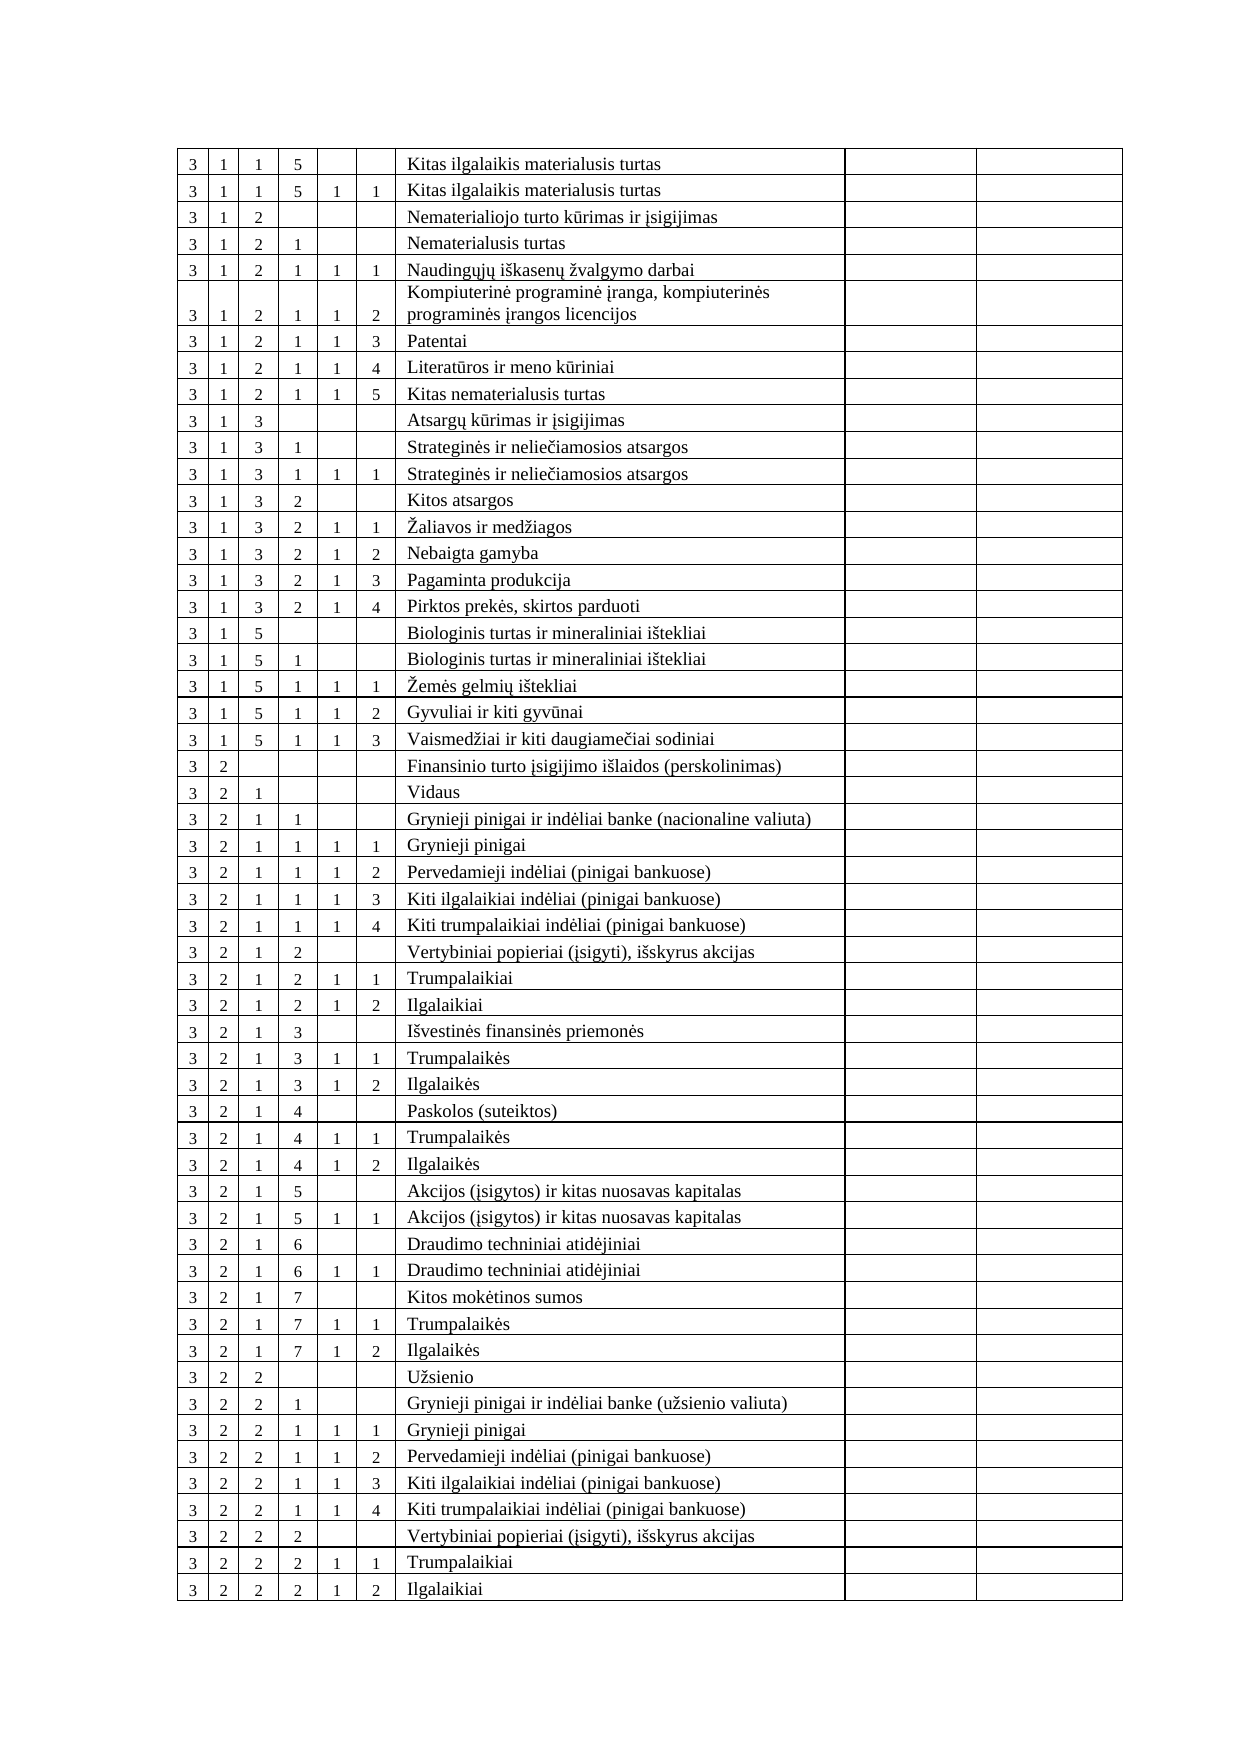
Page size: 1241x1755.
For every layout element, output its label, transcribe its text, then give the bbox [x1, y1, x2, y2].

table_cell 2 [279, 1574, 317, 1599]
table_cell [977, 963, 1122, 989]
table_cell [977, 512, 1122, 537]
table_cell 3 [178, 1494, 208, 1520]
table_cell 1 [279, 1468, 317, 1493]
table_cell 1 [318, 1415, 356, 1440]
table_cell 3 [279, 1016, 317, 1042]
table_cell 2 [209, 1043, 238, 1068]
table_cell 3 [178, 149, 208, 174]
table_cell 2 [279, 485, 317, 511]
table_cell [846, 963, 976, 989]
table_cell 1 [239, 1335, 278, 1361]
table_cell 1 [209, 459, 238, 484]
table_cell [318, 937, 356, 962]
table_cell [846, 644, 976, 670]
table_cell [846, 1149, 976, 1174]
table_cell [846, 857, 976, 882]
table_cell [279, 202, 317, 227]
table_cell 1 [239, 963, 278, 989]
table_cell 5 [279, 1176, 317, 1201]
table_cell 2 [357, 1069, 395, 1095]
table_cell 5 [279, 149, 317, 174]
table_cell 3 [178, 405, 208, 431]
table_cell [846, 1468, 976, 1493]
table_cell [977, 1388, 1122, 1414]
table_cell 2 [239, 1415, 278, 1440]
table_cell [977, 202, 1122, 227]
table_cell Akcijos (įsigytos) ir kitas nuosavas kapitalas [396, 1202, 844, 1228]
table_cell 2 [279, 591, 317, 617]
table_cell 3 [178, 1069, 208, 1095]
table_cell [846, 1388, 976, 1414]
table_cell Literatūros ir meno kūriniai [396, 352, 844, 378]
table_cell [977, 591, 1122, 617]
table_cell 1 [279, 352, 317, 378]
table_cell 3 [178, 644, 208, 670]
table_cell [318, 1282, 356, 1307]
table_cell 1 [209, 379, 238, 404]
table_cell 2 [279, 990, 317, 1015]
table_cell 1 [318, 512, 356, 537]
table_cell 1 [209, 326, 238, 351]
table_cell 2 [209, 1574, 238, 1599]
table_cell [977, 777, 1122, 803]
table_cell Patentai [396, 326, 844, 351]
table_cell [846, 175, 976, 201]
table_cell [846, 1415, 976, 1440]
table_cell 1 [209, 618, 238, 643]
table_cell 3 [178, 1441, 208, 1467]
table_cell 2 [357, 857, 395, 882]
table_cell 3 [178, 512, 208, 537]
table_cell [846, 1335, 976, 1361]
table_cell 1 [209, 565, 238, 590]
table_cell 3 [178, 326, 208, 351]
table_cell 2 [209, 1096, 238, 1121]
table_cell 6 [279, 1229, 317, 1254]
table_cell [846, 538, 976, 564]
table_cell [279, 777, 317, 803]
table_cell Žemės gelmių ištekliai [396, 671, 844, 696]
table_cell 3 [178, 1282, 208, 1307]
table_cell 1 [318, 175, 356, 201]
table_cell 1 [209, 591, 238, 617]
table_cell 1 [239, 1069, 278, 1095]
table_cell 3 [178, 352, 208, 378]
table_cell [357, 1282, 395, 1307]
table_cell [239, 751, 278, 776]
table_cell 2 [279, 565, 317, 590]
table_cell [318, 432, 356, 457]
table_cell [846, 591, 976, 617]
table_cell 3 [178, 459, 208, 484]
table_cell 3 [178, 1016, 208, 1042]
table_cell 2 [239, 1521, 278, 1546]
table_cell [279, 618, 317, 643]
table_cell 1 [357, 1548, 395, 1573]
table_cell 1 [318, 698, 356, 723]
table_cell [318, 804, 356, 829]
table_cell 1 [357, 1043, 395, 1068]
table_cell [357, 485, 395, 511]
table_cell 3 [178, 1176, 208, 1201]
table_cell 2 [209, 963, 238, 989]
table_cell 1 [239, 175, 278, 201]
table_cell [846, 149, 976, 174]
table_cell 2 [209, 1548, 238, 1573]
table_cell 1 [209, 698, 238, 723]
table_cell Strateginės ir neliečiamosios atsargos [396, 432, 844, 457]
table_cell 1 [318, 963, 356, 989]
table_cell 3 [178, 485, 208, 511]
table_cell [846, 830, 976, 856]
table_cell Užsienio [396, 1362, 844, 1387]
table_cell Draudimo techniniai atidėjiniai [396, 1229, 844, 1254]
table_cell [977, 1176, 1122, 1201]
table_cell 1 [209, 485, 238, 511]
table_cell 4 [357, 910, 395, 936]
table_cell [977, 565, 1122, 590]
table_cell 1 [357, 459, 395, 484]
table_cell [977, 485, 1122, 511]
table_cell 1 [318, 1574, 356, 1599]
table_cell 1 [209, 202, 238, 227]
table_cell [846, 459, 976, 484]
table_cell Ilgalaikiai [396, 990, 844, 1015]
table_cell [846, 565, 976, 590]
table_cell [846, 1229, 976, 1254]
table_cell [977, 618, 1122, 643]
table_cell [977, 352, 1122, 378]
table_cell 1 [239, 1123, 278, 1148]
table_cell 7 [279, 1309, 317, 1334]
table_cell 3 [178, 724, 208, 749]
table_cell [279, 405, 317, 431]
table_cell 1 [239, 857, 278, 882]
table_cell [977, 255, 1122, 280]
table_cell 5 [279, 1202, 317, 1228]
table_cell Kitas ilgalaikis materialusis turtas [396, 175, 844, 201]
table_cell Išvestinės finansinės priemonės [396, 1016, 844, 1042]
table_cell Pagaminta produkcija [396, 565, 844, 590]
table_cell [977, 830, 1122, 856]
table_cell 2 [239, 1494, 278, 1520]
table_cell [318, 1176, 356, 1201]
table_cell 1 [239, 884, 278, 909]
table_cell [318, 1096, 356, 1121]
table_cell 1 [239, 1149, 278, 1174]
table_cell 2 [239, 1362, 278, 1387]
table_cell Draudimo techniniai atidėjiniai [396, 1255, 844, 1281]
table_cell 4 [357, 1494, 395, 1520]
table_cell 2 [357, 1335, 395, 1361]
table_cell 1 [239, 1016, 278, 1042]
table_cell 3 [239, 405, 278, 431]
table_cell [357, 1016, 395, 1042]
table_cell [357, 937, 395, 962]
table_cell 1 [209, 512, 238, 537]
table_cell 3 [178, 1574, 208, 1599]
table_cell 1 [279, 671, 317, 696]
table_cell [846, 1494, 976, 1520]
table_cell Kitos mokėtinos sumos [396, 1282, 844, 1307]
table_cell 2 [209, 1468, 238, 1493]
table_cell Pirktos prekės, skirtos parduoti [396, 591, 844, 617]
table_cell 2 [357, 1149, 395, 1174]
table_cell [977, 175, 1122, 201]
table_cell 3 [178, 1468, 208, 1493]
table_cell Kitas nematerialusis turtas [396, 379, 844, 404]
table_cell [977, 1362, 1122, 1387]
table_cell 3 [178, 751, 208, 776]
table_cell [977, 379, 1122, 404]
table_cell 2 [209, 1309, 238, 1334]
table_cell 1 [318, 538, 356, 564]
table_cell [977, 1335, 1122, 1361]
table_cell 1 [279, 379, 317, 404]
table_cell [357, 432, 395, 457]
table_cell 2 [209, 777, 238, 803]
table_cell [977, 1202, 1122, 1228]
table_cell 2 [357, 538, 395, 564]
table_cell 1 [239, 1043, 278, 1068]
table_cell [977, 405, 1122, 431]
table_cell 1 [279, 804, 317, 829]
table_cell 2 [357, 990, 395, 1015]
table_cell 1 [239, 1229, 278, 1254]
table_cell [279, 751, 317, 776]
table_cell [357, 202, 395, 227]
table_cell [846, 1282, 976, 1307]
table_cell [357, 1176, 395, 1201]
table_cell 2 [209, 830, 238, 856]
table_cell 2 [239, 1574, 278, 1599]
table_cell [977, 538, 1122, 564]
table_cell Biologinis turtas ir mineraliniai ištekliai [396, 618, 844, 643]
table_cell [318, 405, 356, 431]
table_cell [846, 804, 976, 829]
table_cell Vertybiniai popieriai (įsigyti), išskyrus akcijas [396, 937, 844, 962]
table_cell 3 [239, 432, 278, 457]
table_cell 2 [209, 1123, 238, 1148]
table_cell [846, 1123, 976, 1148]
table_cell 6 [279, 1255, 317, 1281]
table_cell 1 [357, 1309, 395, 1334]
table_cell [846, 281, 976, 324]
table_cell Biologinis turtas ir mineraliniai ištekliai [396, 644, 844, 670]
table_cell [977, 804, 1122, 829]
table_cell 3 [178, 990, 208, 1015]
table_cell 3 [178, 538, 208, 564]
table_cell Finansinio turto įsigijimo išlaidos (perskolinimas) [396, 751, 844, 776]
table_cell 3 [178, 830, 208, 856]
table_cell Kitos atsargos [396, 485, 844, 511]
table_cell 1 [318, 671, 356, 696]
table_cell [357, 149, 395, 174]
table_cell Trumpalaikės [396, 1043, 844, 1068]
table_cell 3 [178, 804, 208, 829]
table_cell [846, 1069, 976, 1095]
table_cell 1 [318, 724, 356, 749]
table_cell 3 [178, 202, 208, 227]
table_cell [977, 1282, 1122, 1307]
table_cell 3 [178, 937, 208, 962]
table_cell 3 [239, 512, 278, 537]
table_cell 1 [318, 990, 356, 1015]
table_cell 2 [239, 228, 278, 254]
table_cell [977, 432, 1122, 457]
table_cell 2 [279, 1521, 317, 1546]
table_cell 2 [279, 538, 317, 564]
table_cell [977, 326, 1122, 351]
table_cell 1 [318, 1043, 356, 1068]
table_cell 2 [209, 1335, 238, 1361]
table_cell [846, 1548, 976, 1573]
table_cell [977, 990, 1122, 1015]
table_cell 1 [279, 432, 317, 457]
table_cell 1 [209, 405, 238, 431]
table_cell 1 [318, 1149, 356, 1174]
table_cell [357, 405, 395, 431]
table_cell [846, 1441, 976, 1467]
table_cell 1 [318, 1069, 356, 1095]
table_cell [977, 1521, 1122, 1546]
table_cell 3 [279, 1043, 317, 1068]
table_cell 1 [318, 910, 356, 936]
table_cell 1 [357, 830, 395, 856]
table_cell [846, 777, 976, 803]
table_cell 1 [209, 538, 238, 564]
table_cell 3 [178, 1229, 208, 1254]
table_cell [846, 1016, 976, 1042]
table_cell 2 [209, 751, 238, 776]
table_cell 3 [178, 1388, 208, 1414]
table_cell 2 [239, 255, 278, 280]
table_cell [357, 644, 395, 670]
table_cell [846, 512, 976, 537]
table_cell [846, 326, 976, 351]
table_cell [279, 1362, 317, 1387]
table_cell 1 [318, 565, 356, 590]
table_cell 1 [209, 724, 238, 749]
table_cell 2 [279, 937, 317, 962]
table_cell 3 [178, 777, 208, 803]
table_cell [977, 1415, 1122, 1440]
table_cell 3 [178, 591, 208, 617]
table_cell [318, 644, 356, 670]
table_cell 3 [357, 884, 395, 909]
table_cell [357, 804, 395, 829]
table_cell [977, 1123, 1122, 1148]
table_cell [846, 884, 976, 909]
table_cell 2 [239, 1388, 278, 1414]
table_cell [846, 910, 976, 936]
table_cell [846, 1362, 976, 1387]
table_cell Grynieji pinigai [396, 830, 844, 856]
table_cell 3 [178, 281, 208, 324]
table_cell 2 [209, 990, 238, 1015]
table_cell 1 [209, 352, 238, 378]
table_cell 1 [279, 1415, 317, 1440]
table_cell Grynieji pinigai ir indėliai banke (užsienio valiuta) [396, 1388, 844, 1414]
table_cell 3 [178, 857, 208, 882]
table_cell 3 [178, 1149, 208, 1174]
table_cell Kiti trumpalaikiai indėliai (pinigai bankuose) [396, 1494, 844, 1520]
table_cell [357, 777, 395, 803]
table_cell 2 [209, 1282, 238, 1307]
table_cell 2 [209, 884, 238, 909]
table_cell 2 [209, 1494, 238, 1520]
table_cell 1 [239, 149, 278, 174]
table_cell 2 [279, 512, 317, 537]
table_cell [357, 751, 395, 776]
table_cell [846, 202, 976, 227]
table_cell Trumpalaikiai [396, 1548, 844, 1573]
table_cell [977, 1494, 1122, 1520]
table_cell Pervedamieji indėliai (pinigai bankuose) [396, 857, 844, 882]
table_cell 2 [209, 1441, 238, 1467]
table_cell [846, 255, 976, 280]
table_cell 1 [318, 379, 356, 404]
table_cell 1 [357, 671, 395, 696]
table_cell 1 [318, 255, 356, 280]
table_cell 3 [178, 963, 208, 989]
table_cell 3 [178, 1123, 208, 1148]
table_cell 2 [239, 352, 278, 378]
table_cell 1 [357, 1415, 395, 1440]
table_cell 1 [279, 830, 317, 856]
table_cell Ilgalaikiai [396, 1574, 844, 1599]
table_cell 1 [209, 175, 238, 201]
table_cell 2 [279, 963, 317, 989]
table_cell [977, 459, 1122, 484]
table_cell Ilgalaikės [396, 1335, 844, 1361]
table_cell [977, 149, 1122, 174]
table_cell [977, 644, 1122, 670]
table_cell 1 [279, 459, 317, 484]
table_cell 1 [318, 1441, 356, 1467]
table_cell [846, 724, 976, 749]
table_cell 1 [318, 1548, 356, 1573]
table_cell 5 [239, 618, 278, 643]
table_cell [318, 1362, 356, 1387]
table_cell [846, 751, 976, 776]
table_cell 2 [209, 1016, 238, 1042]
table_cell 2 [209, 910, 238, 936]
table_cell 3 [178, 618, 208, 643]
table_cell Gyvuliai ir kiti gyvūnai [396, 698, 844, 723]
table_cell Trumpalaikiai [396, 963, 844, 989]
table_cell 2 [357, 1574, 395, 1599]
table_cell 1 [239, 990, 278, 1015]
table_cell [977, 1016, 1122, 1042]
table_cell 2 [209, 1415, 238, 1440]
table_cell [977, 910, 1122, 936]
table_cell 1 [318, 1255, 356, 1281]
table_cell 3 [178, 884, 208, 909]
table_cell 1 [279, 326, 317, 351]
table_cell 2 [239, 1441, 278, 1467]
table_cell 2 [209, 1149, 238, 1174]
table_cell 1 [279, 857, 317, 882]
table_cell 1 [318, 326, 356, 351]
table_cell 1 [239, 910, 278, 936]
table_cell [977, 724, 1122, 749]
table_cell 7 [279, 1282, 317, 1307]
table_cell [318, 1016, 356, 1042]
table_cell 3 [178, 565, 208, 590]
table_cell [357, 1521, 395, 1546]
table_cell 2 [209, 937, 238, 962]
table_cell 3 [357, 326, 395, 351]
table_cell 4 [279, 1149, 317, 1174]
table_cell Vidaus [396, 777, 844, 803]
table_cell 3 [178, 698, 208, 723]
table_cell 3 [178, 910, 208, 936]
table_cell [977, 937, 1122, 962]
table_cell 3 [178, 671, 208, 696]
table_cell [977, 698, 1122, 723]
table_cell Atsargų kūrimas ir įsigijimas [396, 405, 844, 431]
table_cell [977, 1574, 1122, 1599]
table_cell Grynieji pinigai ir indėliai banke (nacionaline valiuta) [396, 804, 844, 829]
table_cell 3 [357, 565, 395, 590]
table_cell 2 [239, 1468, 278, 1493]
table_cell 1 [239, 830, 278, 856]
table_cell 1 [209, 432, 238, 457]
table_cell [318, 202, 356, 227]
table_cell 4 [279, 1096, 317, 1121]
table_cell 1 [279, 724, 317, 749]
table_cell [318, 618, 356, 643]
table_cell 3 [178, 1309, 208, 1334]
table_cell Vaismedžiai ir kiti daugiamečiai sodiniai [396, 724, 844, 749]
table_cell 2 [209, 1229, 238, 1254]
table_cell 1 [209, 228, 238, 254]
table_cell [977, 1309, 1122, 1334]
table_cell 5 [239, 698, 278, 723]
table_cell Naudingųjų iškasenų žvalgymo darbai [396, 255, 844, 280]
table_cell 1 [357, 963, 395, 989]
table_cell [846, 698, 976, 723]
table_cell [846, 671, 976, 696]
table_cell 1 [209, 255, 238, 280]
table_cell 3 [178, 228, 208, 254]
table_cell 1 [318, 857, 356, 882]
table_cell [977, 884, 1122, 909]
table_cell 2 [209, 804, 238, 829]
table_cell [846, 1521, 976, 1546]
table_cell Grynieji pinigai [396, 1415, 844, 1440]
table_cell [318, 777, 356, 803]
table_cell 5 [239, 724, 278, 749]
table_cell Pervedamieji indėliai (pinigai bankuose) [396, 1441, 844, 1467]
table_cell Paskolos (suteiktos) [396, 1096, 844, 1121]
table_cell [318, 1388, 356, 1414]
table_cell 2 [209, 1521, 238, 1546]
table_cell 3 [178, 1043, 208, 1068]
table_cell Trumpalaikės [396, 1123, 844, 1148]
table_cell 1 [279, 698, 317, 723]
table_cell [977, 751, 1122, 776]
table_cell 3 [279, 1069, 317, 1095]
table_cell [846, 485, 976, 511]
table_cell 1 [209, 644, 238, 670]
table_cell [846, 1255, 976, 1281]
table_cell 7 [279, 1335, 317, 1361]
table_cell 3 [178, 1202, 208, 1228]
table_cell 1 [209, 149, 238, 174]
table_cell [977, 1229, 1122, 1254]
table_cell 2 [239, 202, 278, 227]
table_cell Ilgalaikės [396, 1149, 844, 1174]
table_cell 2 [357, 698, 395, 723]
table_cell 2 [209, 1362, 238, 1387]
table_cell [846, 379, 976, 404]
table_cell Kompiuterinė programinė įranga, kompiuterinės programinės įrangos licencijos [396, 281, 844, 324]
table_cell [357, 228, 395, 254]
table_cell 1 [357, 175, 395, 201]
table_cell 2 [239, 379, 278, 404]
table_cell 2 [209, 1388, 238, 1414]
table_cell 1 [318, 459, 356, 484]
table_cell [977, 1548, 1122, 1573]
table_cell 1 [279, 255, 317, 280]
table_cell Strateginės ir neliečiamosios atsargos [396, 459, 844, 484]
table_cell 4 [357, 591, 395, 617]
table_cell 1 [239, 1176, 278, 1201]
table_cell [318, 751, 356, 776]
table_cell [846, 228, 976, 254]
table_cell 1 [357, 1123, 395, 1148]
table_cell 1 [239, 1202, 278, 1228]
table_cell 1 [318, 884, 356, 909]
table_cell 1 [209, 671, 238, 696]
table_cell 1 [318, 281, 356, 324]
table_cell [977, 1255, 1122, 1281]
table_cell [977, 1043, 1122, 1068]
table_cell 1 [318, 1309, 356, 1334]
table_cell Nematerialusis turtas [396, 228, 844, 254]
table_cell [977, 1069, 1122, 1095]
table_cell 3 [178, 1548, 208, 1573]
table_cell 3 [239, 591, 278, 617]
table_cell [977, 228, 1122, 254]
table_cell 1 [318, 352, 356, 378]
table_cell 3 [178, 1096, 208, 1121]
table_cell 3 [239, 538, 278, 564]
table_cell 2 [239, 326, 278, 351]
table_cell [977, 1468, 1122, 1493]
table_cell 3 [357, 724, 395, 749]
table_cell 1 [279, 1441, 317, 1467]
table_cell [846, 432, 976, 457]
table_cell [846, 990, 976, 1015]
table_cell 2 [279, 1548, 317, 1573]
table_cell 1 [239, 1309, 278, 1334]
table_cell 2 [239, 281, 278, 324]
table_cell Nebaigta gamyba [396, 538, 844, 564]
table_cell [977, 1441, 1122, 1467]
table_cell [977, 1096, 1122, 1121]
table_cell [357, 1096, 395, 1121]
table_cell Vertybiniai popieriai (įsigyti), išskyrus akcijas [396, 1521, 844, 1546]
table_cell 4 [357, 352, 395, 378]
table_cell 1 [279, 1388, 317, 1414]
table_cell [977, 671, 1122, 696]
table_cell [977, 1149, 1122, 1174]
table_cell 1 [318, 1468, 356, 1493]
table_cell Kiti ilgalaikiai indėliai (pinigai bankuose) [396, 1468, 844, 1493]
table_cell 1 [279, 910, 317, 936]
table_cell 3 [178, 1415, 208, 1440]
table_cell 1 [357, 255, 395, 280]
table_cell 1 [239, 804, 278, 829]
table_cell 1 [239, 777, 278, 803]
table_cell 1 [209, 281, 238, 324]
table_cell [846, 1574, 976, 1599]
table_cell [318, 228, 356, 254]
table_cell 1 [357, 512, 395, 537]
table_cell Ilgalaikės [396, 1069, 844, 1095]
table_cell [846, 1043, 976, 1068]
table_cell 1 [279, 281, 317, 324]
table_cell 3 [239, 565, 278, 590]
table_cell 1 [239, 1096, 278, 1121]
table_cell [318, 1521, 356, 1546]
table_cell 1 [318, 1123, 356, 1148]
table_cell 2 [209, 857, 238, 882]
table_cell [846, 405, 976, 431]
table_cell 1 [318, 1335, 356, 1361]
table_cell [846, 937, 976, 962]
table_cell 5 [357, 379, 395, 404]
table_cell 1 [318, 830, 356, 856]
table_cell Kitas ilgalaikis materialusis turtas [396, 149, 844, 174]
table_cell 3 [239, 459, 278, 484]
table_cell 1 [279, 1494, 317, 1520]
table_cell Kiti trumpalaikiai indėliai (pinigai bankuose) [396, 910, 844, 936]
table_cell [846, 1309, 976, 1334]
table_cell [357, 1362, 395, 1387]
table_cell [846, 618, 976, 643]
table_cell 1 [318, 591, 356, 617]
table_cell 3 [178, 1335, 208, 1361]
table_cell [846, 352, 976, 378]
table_cell 3 [357, 1468, 395, 1493]
table_cell [357, 618, 395, 643]
table_cell 1 [318, 1202, 356, 1228]
table_cell Akcijos (įsigytos) ir kitas nuosavas kapitalas [396, 1176, 844, 1201]
table_cell 1 [279, 644, 317, 670]
table_cell 3 [178, 1255, 208, 1281]
table_cell Žaliavos ir medžiagos [396, 512, 844, 537]
table_cell [977, 281, 1122, 324]
table_cell 2 [209, 1176, 238, 1201]
table_cell 1 [239, 1255, 278, 1281]
table_cell 1 [279, 228, 317, 254]
table_cell 3 [239, 485, 278, 511]
table_cell [846, 1176, 976, 1201]
table_cell 4 [279, 1123, 317, 1148]
table_cell Trumpalaikės [396, 1309, 844, 1334]
table_cell 2 [209, 1202, 238, 1228]
table_cell [318, 149, 356, 174]
table_cell 2 [357, 281, 395, 324]
table_cell 1 [279, 884, 317, 909]
table_cell 3 [178, 1362, 208, 1387]
table_cell 3 [178, 1521, 208, 1546]
table_cell [846, 1096, 976, 1121]
table_cell [318, 485, 356, 511]
table_cell [357, 1388, 395, 1414]
table_cell 1 [357, 1255, 395, 1281]
table_cell [846, 1202, 976, 1228]
table_cell 5 [279, 175, 317, 201]
table_cell Nematerialiojo turto kūrimas ir įsigijimas [396, 202, 844, 227]
table_cell 1 [318, 1494, 356, 1520]
table_cell 3 [178, 175, 208, 201]
table_cell [357, 1229, 395, 1254]
table_cell 2 [239, 1548, 278, 1573]
table_cell 2 [209, 1069, 238, 1095]
table_cell [977, 857, 1122, 882]
table_cell 1 [239, 1282, 278, 1307]
table_cell 3 [178, 255, 208, 280]
table_cell [318, 1229, 356, 1254]
table_cell 5 [239, 644, 278, 670]
table_cell 5 [239, 671, 278, 696]
table_cell 1 [239, 937, 278, 962]
table_cell 3 [178, 379, 208, 404]
table_cell 1 [357, 1202, 395, 1228]
table_cell 2 [357, 1441, 395, 1467]
table_cell Kiti ilgalaikiai indėliai (pinigai bankuose) [396, 884, 844, 909]
table_cell 3 [178, 432, 208, 457]
table_cell 2 [209, 1255, 238, 1281]
